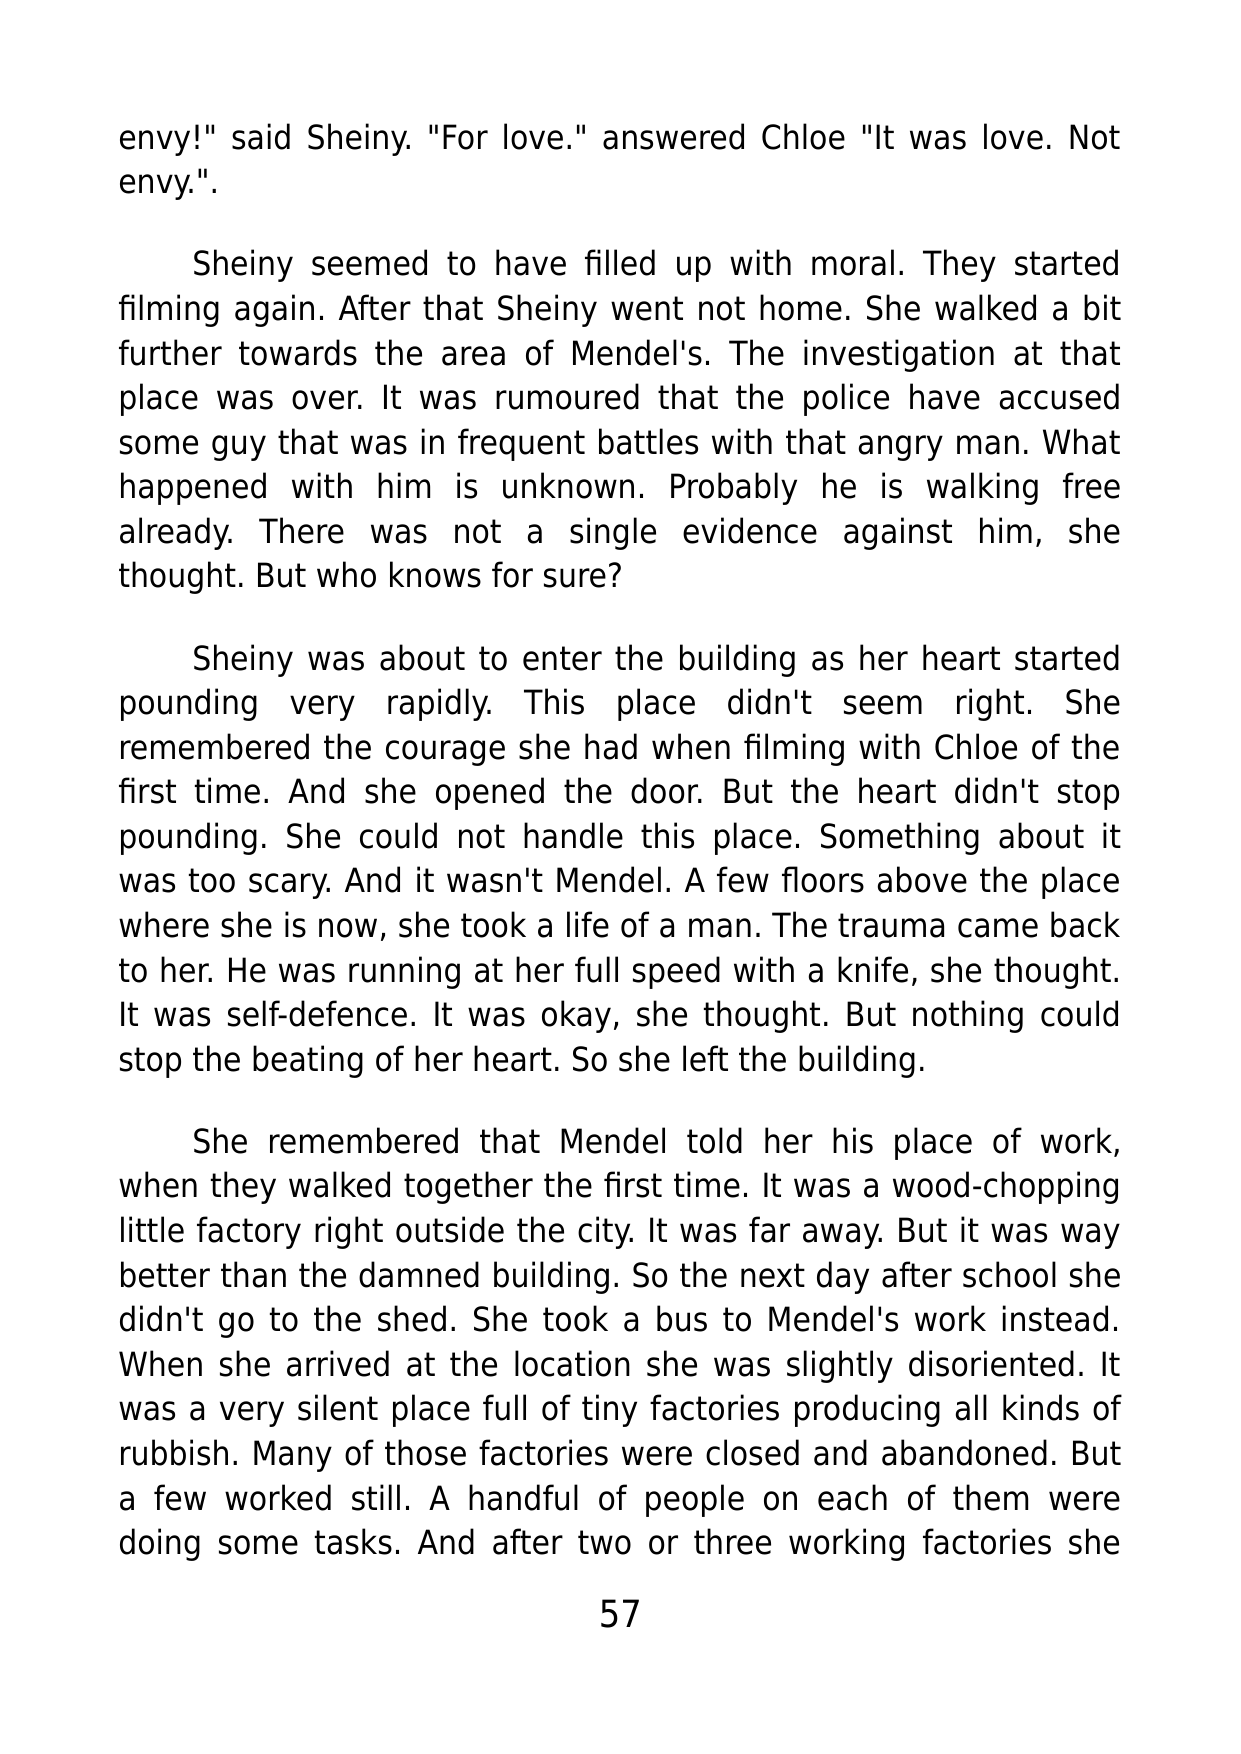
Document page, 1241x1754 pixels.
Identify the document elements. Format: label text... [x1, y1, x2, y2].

text She remembered that Mendel told her his place of work, when they walked together the first time. It was a wood-chopping little factory right outside the city. It was far away. But it was way better than the damned building. So the next day after school she didn't go to the shed. She took a bus to Mendel's work instead. When she arrived at the location she was slightly disoriented. It was a very silent place full of tiny factories producing all kinds of rubbish. Many of those factories were closed and abandoned. But a few worked still. A handful of people on each of them were doing some tasks. And after two or three working factories she [118, 1122, 1122, 1562]
text envy!" said Sheiny. "For love." answered Chloe "It was love. Not envy.". [118, 118, 1122, 202]
text Sheiny seemed to have filled up with moral. They started filming again. After that Sheiny went not home. She walked a bit further towards the area of Mendel's. The investigation at that place was over. It was rumoured that the police have accused some guy that was in frequent battles with that angry man. What happened with him is unknown. Probably he is walking free already. There was not a single evidence against him, she thought. But who knows for sure? [118, 245, 1122, 596]
text Sheiny was about to enter the building as her heart started pounding very rapidly. This place didn't seem right. She remembered the courage she had when filming with Chloe of the first time. And she opened the door. But the heart didn't stop pounding. She could not handle this place. Something about it was too scary. And it wasn't Mendel. A few floors above the place where she is now, she took a life of a man. The trauma came back to her. He was running at her full speed with a knife, she thought. It was self-defence. It was okay, she thought. But nothing could stop the beating of her heart. So she left the building. [118, 639, 1122, 1079]
